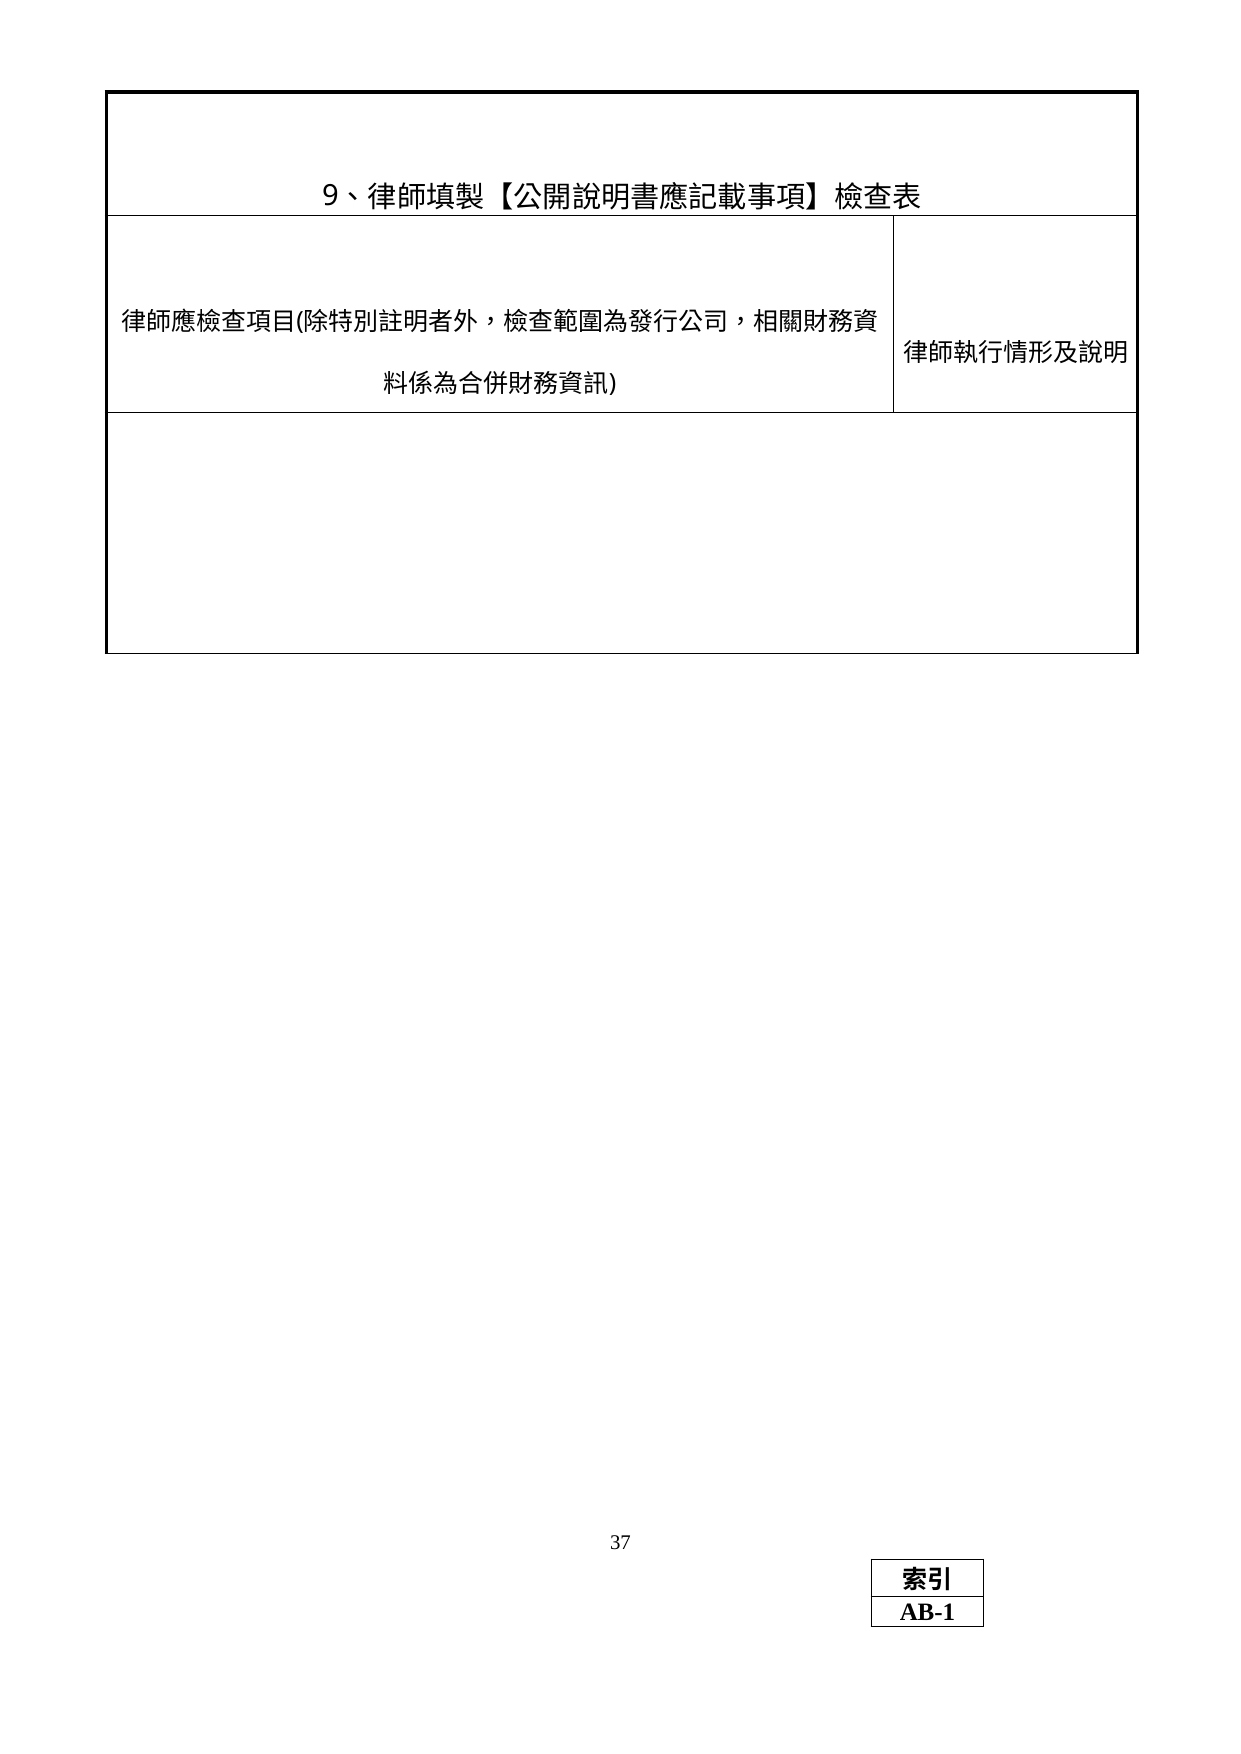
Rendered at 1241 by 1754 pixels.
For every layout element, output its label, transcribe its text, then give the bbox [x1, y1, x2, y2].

table_cell 律師執行情形及說明 [894, 216, 1136, 412]
table_header 9、律師填製【公開說明書應記載事項】檢查表 [108, 94, 1136, 215]
table_cell 律師應檢查項目(除特別註明者外，檢查範圍為發行公司，相關財務資料係為合併財務資訊) [108, 216, 893, 412]
table_cell [108, 413, 1136, 653]
